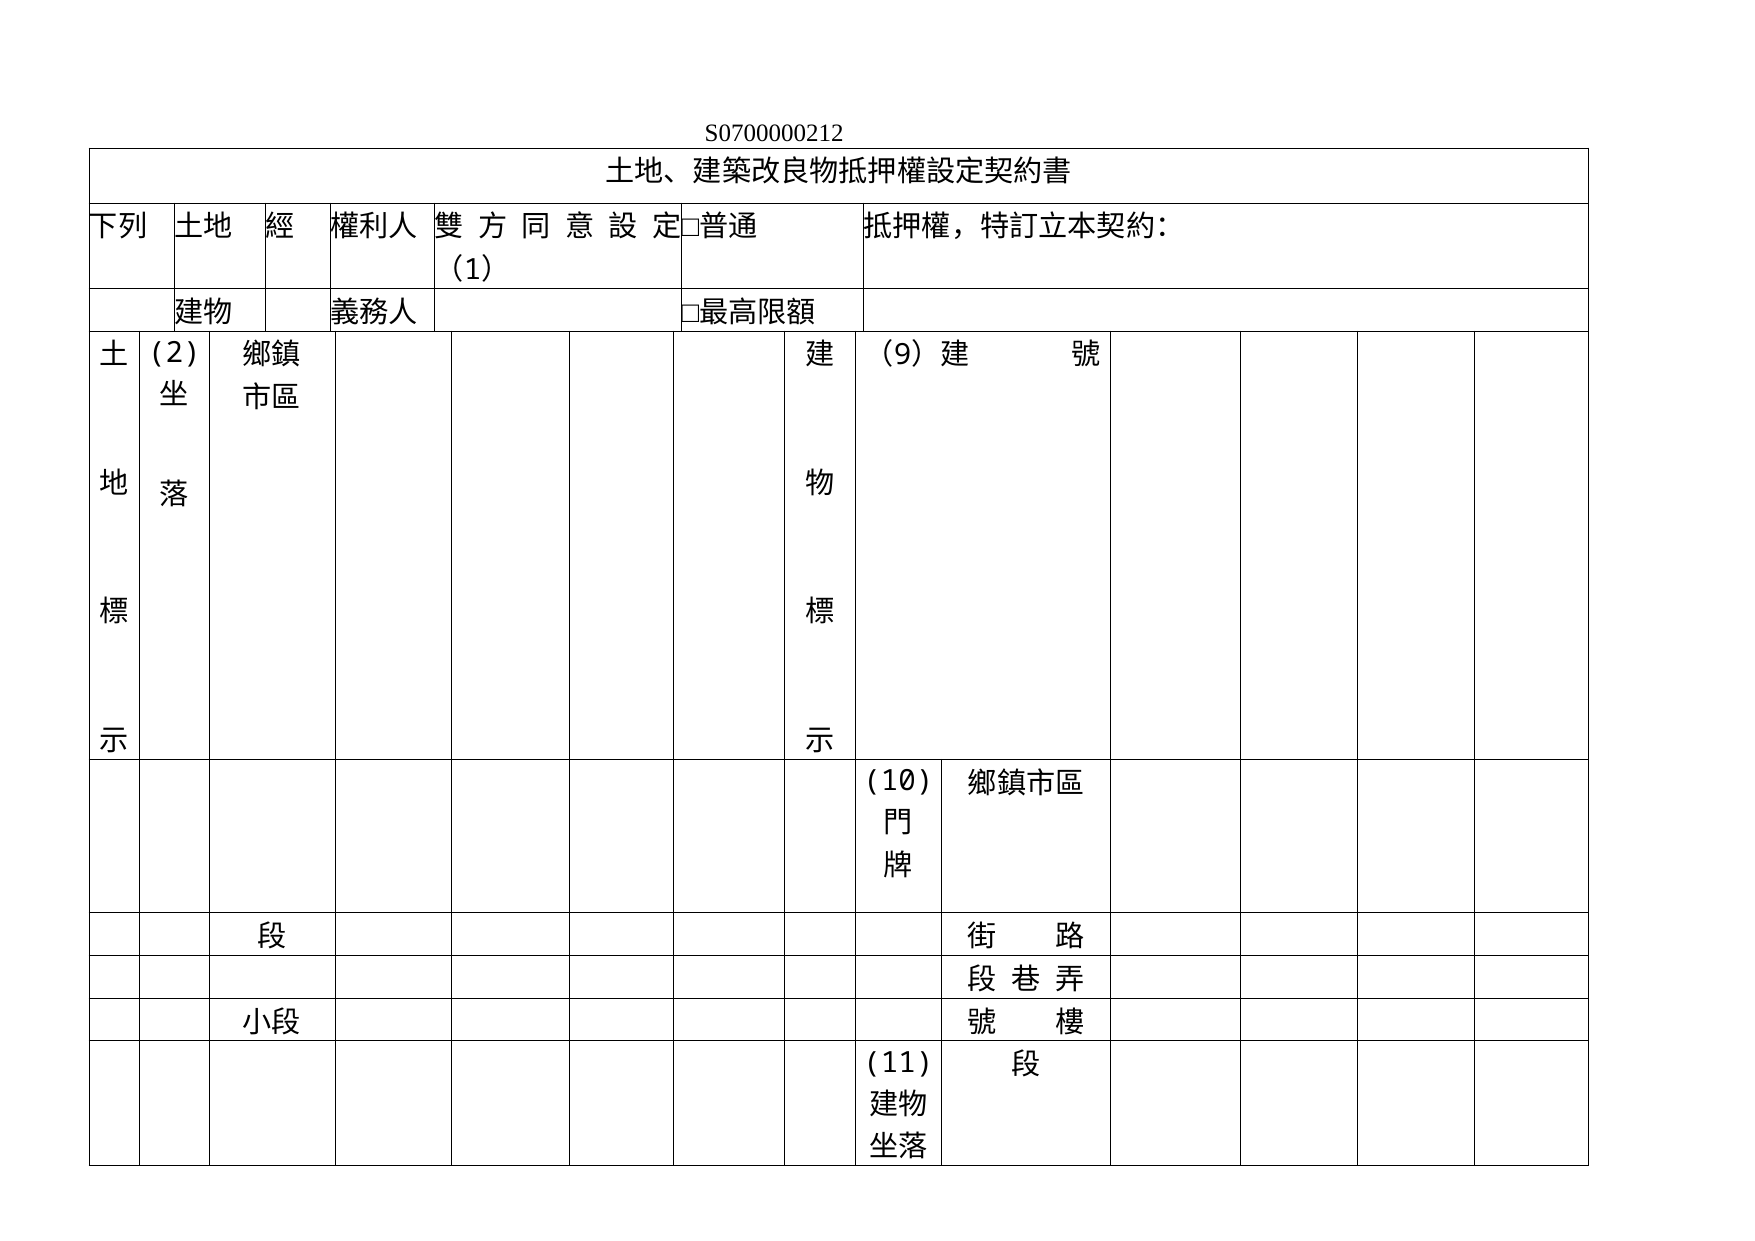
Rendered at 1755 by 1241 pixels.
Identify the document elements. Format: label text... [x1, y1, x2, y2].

table_cell [1358, 999, 1474, 1040]
table_cell [1111, 332, 1240, 759]
table_cell [452, 332, 569, 759]
table_cell (2) 坐 落 [140, 332, 209, 759]
table_cell [90, 956, 139, 998]
table_cell [210, 956, 335, 998]
table_cell [336, 913, 451, 955]
table_cell [1241, 760, 1357, 912]
table_cell □普通 [682, 204, 863, 288]
table_cell 經 [266, 204, 330, 288]
table_cell [1475, 332, 1588, 759]
table_cell 段 巷 弄 [942, 956, 1110, 998]
table_cell [90, 999, 139, 1040]
table_cell 街 路 [942, 913, 1110, 955]
table_cell 雙方同意設定（1） [435, 204, 681, 288]
table_cell [570, 760, 673, 912]
table_cell [452, 1041, 569, 1165]
table_cell [570, 913, 673, 955]
table_cell [674, 913, 784, 955]
table_cell [1475, 956, 1588, 998]
table_cell [140, 913, 209, 955]
table_cell [1358, 913, 1474, 955]
table_cell [90, 760, 139, 912]
table_cell 號 樓 [942, 999, 1110, 1040]
table_cell 鄉鎮市區 [942, 760, 1110, 912]
table_cell [785, 1041, 855, 1165]
table_cell [674, 956, 784, 998]
table_cell 段 [210, 913, 335, 955]
table_cell [864, 289, 1588, 331]
table_cell [266, 289, 330, 331]
table_cell [785, 956, 855, 998]
table_cell [570, 332, 673, 759]
table_cell 下列 [90, 204, 174, 288]
table_cell [210, 760, 335, 912]
table_cell [90, 1041, 139, 1165]
table_cell 建物 [175, 289, 265, 331]
table_cell [1475, 760, 1588, 912]
table_cell [140, 760, 209, 912]
table_cell [1241, 913, 1357, 955]
table_cell [785, 999, 855, 1040]
table_cell [140, 956, 209, 998]
table_cell 義務人 [331, 289, 434, 331]
table_cell [570, 956, 673, 998]
table_cell [452, 999, 569, 1040]
table_cell （9）建 號 [856, 332, 1110, 759]
table_cell [90, 289, 174, 331]
table_cell [785, 760, 855, 912]
table_cell [1241, 332, 1357, 759]
table_cell [1111, 760, 1240, 912]
table_cell [674, 760, 784, 912]
table_cell □最高限額 [682, 289, 863, 331]
table_cell [1111, 913, 1240, 955]
table_cell [1358, 956, 1474, 998]
table_cell [1111, 999, 1240, 1040]
table_cell 小段 [210, 999, 335, 1040]
table_cell [90, 913, 139, 955]
table_cell [210, 1041, 335, 1165]
table_cell [452, 956, 569, 998]
table_cell (10) 門 牌 [856, 760, 941, 912]
table_cell 建 物 標 示 [785, 332, 855, 759]
table_cell [435, 289, 681, 331]
table_cell [856, 913, 941, 955]
table_cell [1358, 1041, 1474, 1165]
table_cell 段 [942, 1041, 1110, 1165]
table_cell 土地 [175, 204, 265, 288]
table_cell 鄉鎮 市區 [210, 332, 335, 759]
table_cell [1475, 913, 1588, 955]
table_cell [785, 913, 855, 955]
table_cell [1241, 999, 1357, 1040]
table_cell 權利人 [331, 204, 434, 288]
table_cell [336, 1041, 451, 1165]
table_cell [674, 332, 784, 759]
table_cell [570, 1041, 673, 1165]
table_cell [452, 913, 569, 955]
table_cell [674, 999, 784, 1040]
table_cell [674, 1041, 784, 1165]
table_cell [1475, 1041, 1588, 1165]
table_cell [140, 1041, 209, 1165]
table_cell [856, 956, 941, 998]
table_cell [1475, 999, 1588, 1040]
table_cell 抵押權，特訂立本契約： [864, 204, 1588, 288]
table_cell [856, 999, 941, 1040]
table_cell [140, 999, 209, 1040]
table_cell [570, 999, 673, 1040]
table_header 土地、建築改良物抵押權設定契約書 [90, 149, 1588, 203]
table_cell [336, 332, 451, 759]
table_cell (11) 建物 坐落 [856, 1041, 941, 1165]
table_cell [452, 760, 569, 912]
table_cell 土 地 標 示 [90, 332, 139, 759]
table_cell [1111, 956, 1240, 998]
table_cell [1358, 760, 1474, 912]
table_cell [1111, 1041, 1240, 1165]
table_cell [1241, 1041, 1357, 1165]
table_cell [1241, 956, 1357, 998]
table_cell [336, 956, 451, 998]
table_cell [1358, 332, 1474, 759]
table_cell [336, 999, 451, 1040]
table_cell [336, 760, 451, 912]
